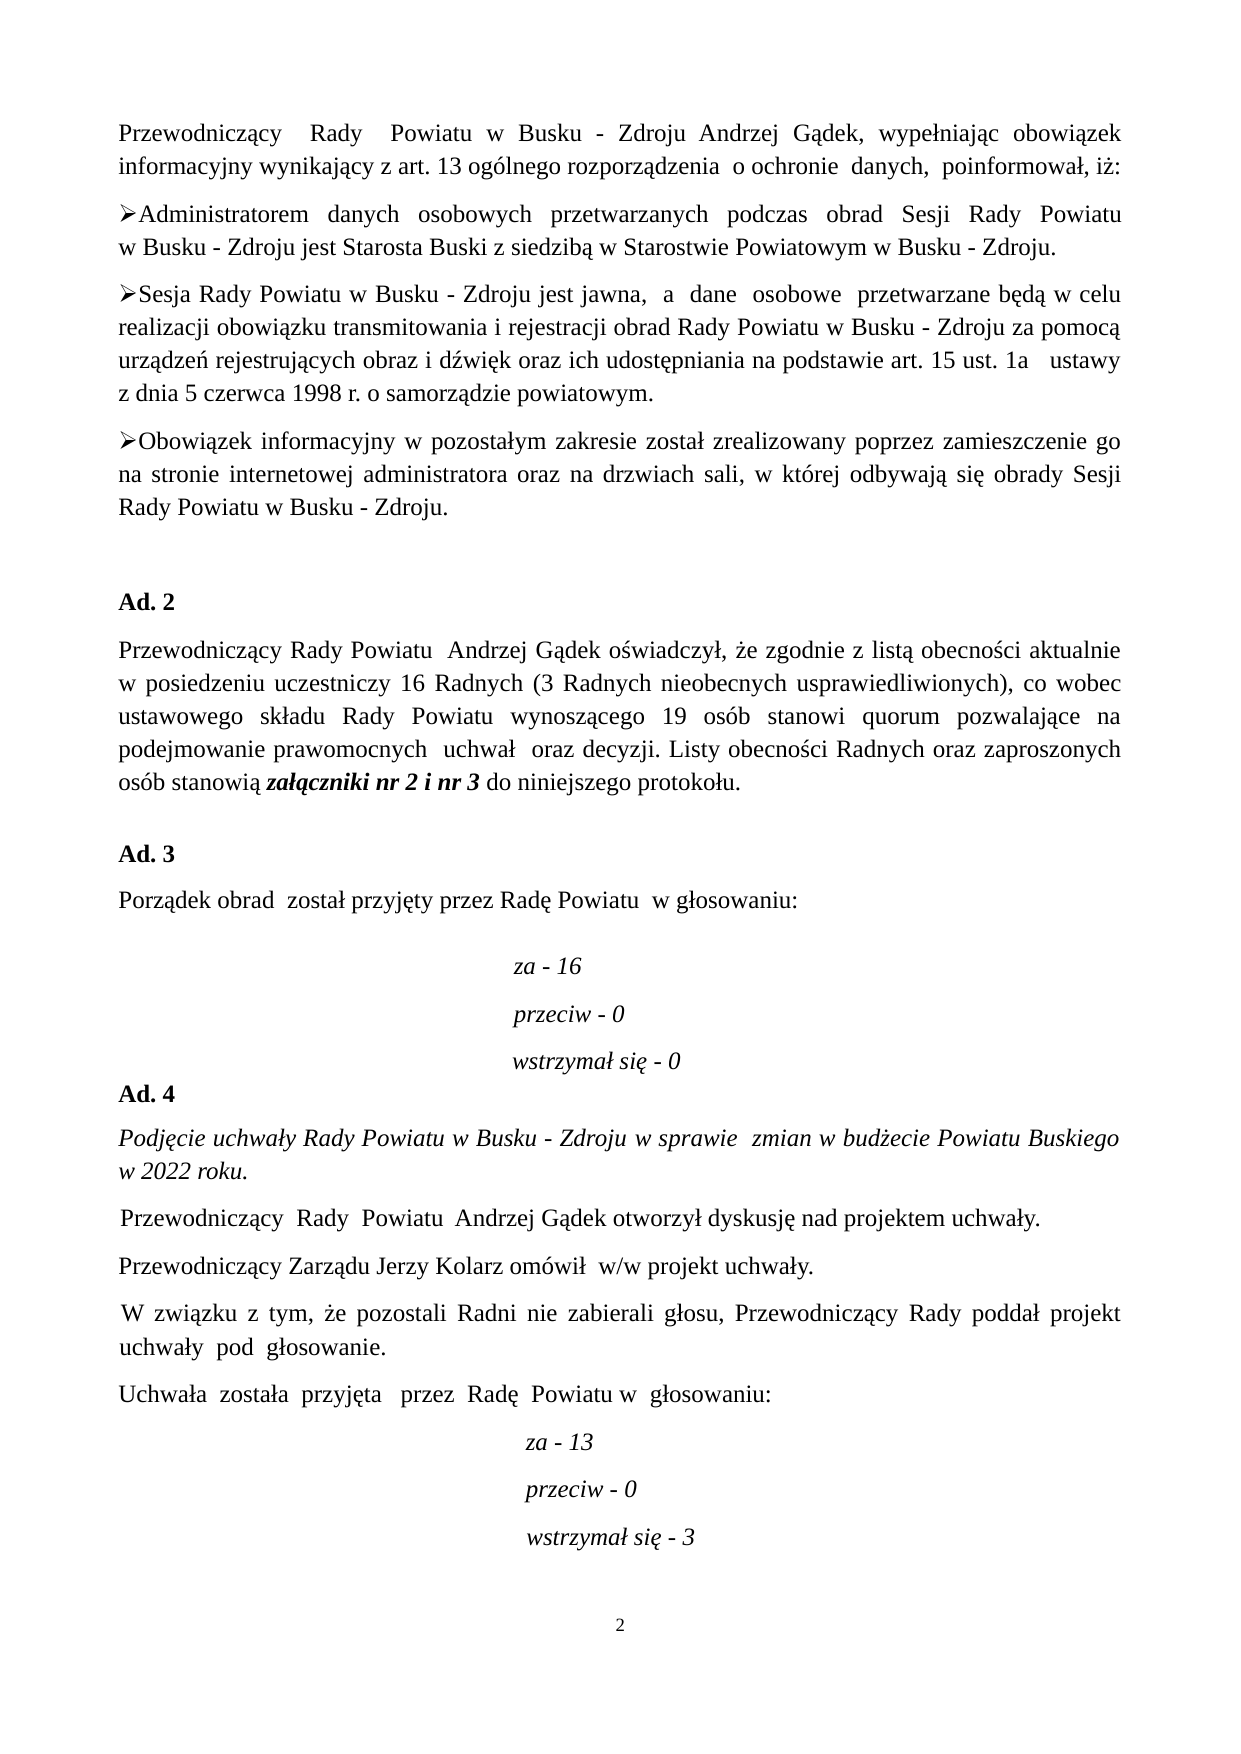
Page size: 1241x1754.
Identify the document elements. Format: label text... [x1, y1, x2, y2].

text Ad. 2 [118, 587, 1122, 616]
list Uchwała została przyjęta przez Radę Powiatu w głosowaniu: [118, 1379, 1122, 1408]
list wstrzymał się - 3 [89, 1522, 1122, 1551]
list za - 16 [513, 951, 1122, 980]
text Przewodniczący Rady Powiatu w Busku - Zdroju Andrzej Gądek, wypełniając obowiązek informacyjny wynikający z art. 13 ogólnego rozporządzenia o ochronie danych, poinformował, iż: [118, 118, 1122, 180]
list Obowiązek informacyjny w pozostałym zakresie został zrealizowany poprzez zamieszczenie go na stronie internetowej administratora oraz na drzwiach sali, w której odbywają się obrady Sesji Rady Powiatu w Busku - Zdroju. [118, 426, 1122, 521]
list Ad. 4 [118, 1079, 1122, 1108]
list przeciw - 0 [513, 999, 1122, 1027]
list przeciw - 0 [526, 1474, 1122, 1503]
text Przewodniczący Zarządu Jerzy Kolarz omówił w/w projekt uchwały. [118, 1251, 1122, 1280]
text Przewodniczący Rady Powiatu Andrzej Gądek oświadczył, że zgodnie z listą obecności aktualnie w posiedzeniu uczestniczy 16 Radnych (3 Radnych nieobecnych usprawiedliwionych), co wobec ustawowego składu Rady Powiatu wynoszącego 19 osób stanowi quorum pozwalające na podejmowanie prawomocnych uchwał oraz decyzji. Listy obecności Radnych oraz zaproszonych osób stanowią załączniki nr 2 i nr 3 do niniejszego protokołu. [118, 635, 1122, 796]
text wstrzymał się - 0 [118, 1046, 1122, 1075]
list Sesja Rady Powiatu w Busku - Zdroju jest jawna, a dane osobowe przetwarzane będą w celu realizacji obowiązku transmitowania i rejestracji obrad Rady Powiatu w Busku - Zdroju za pomocą urządzeń rejestrujących obraz i dźwięk oraz ich udostępniania na podstawie art. 15 ust. 1a ustawy z dnia 5 czerwca 1998 r. o samorządzie powiatowym. [118, 279, 1122, 407]
subtitle Ad. 3 [118, 839, 1122, 868]
text Podjęcie uchwały Rady Powiatu w Busku - Zdroju w sprawie zmian w budżecie Powiatu Buskiego w 2022 roku. [118, 1123, 1122, 1184]
text Porządek obrad został przyjęty przez Radę Powiatu w głosowaniu: [118, 885, 1122, 914]
list W związku z tym, że pozostali Radni nie zabierali głosu, Przewodniczący Rady poddał projekt uchwały pod głosowanie. [100, 1298, 1122, 1360]
list Administratorem danych osobowych przetwarzanych podczas obrad Sesji Rady Powiatu w Busku - Zdroju jest Starosta Buski z siedzibą w Starostwie Powiatowym w Busku - Zdroju. [118, 199, 1122, 261]
list za - 13 [526, 1427, 1122, 1456]
list Przewodniczący Rady Powiatu Andrzej Gądek otworzył dyskusję nad projektem uchwały. [89, 1203, 1122, 1232]
